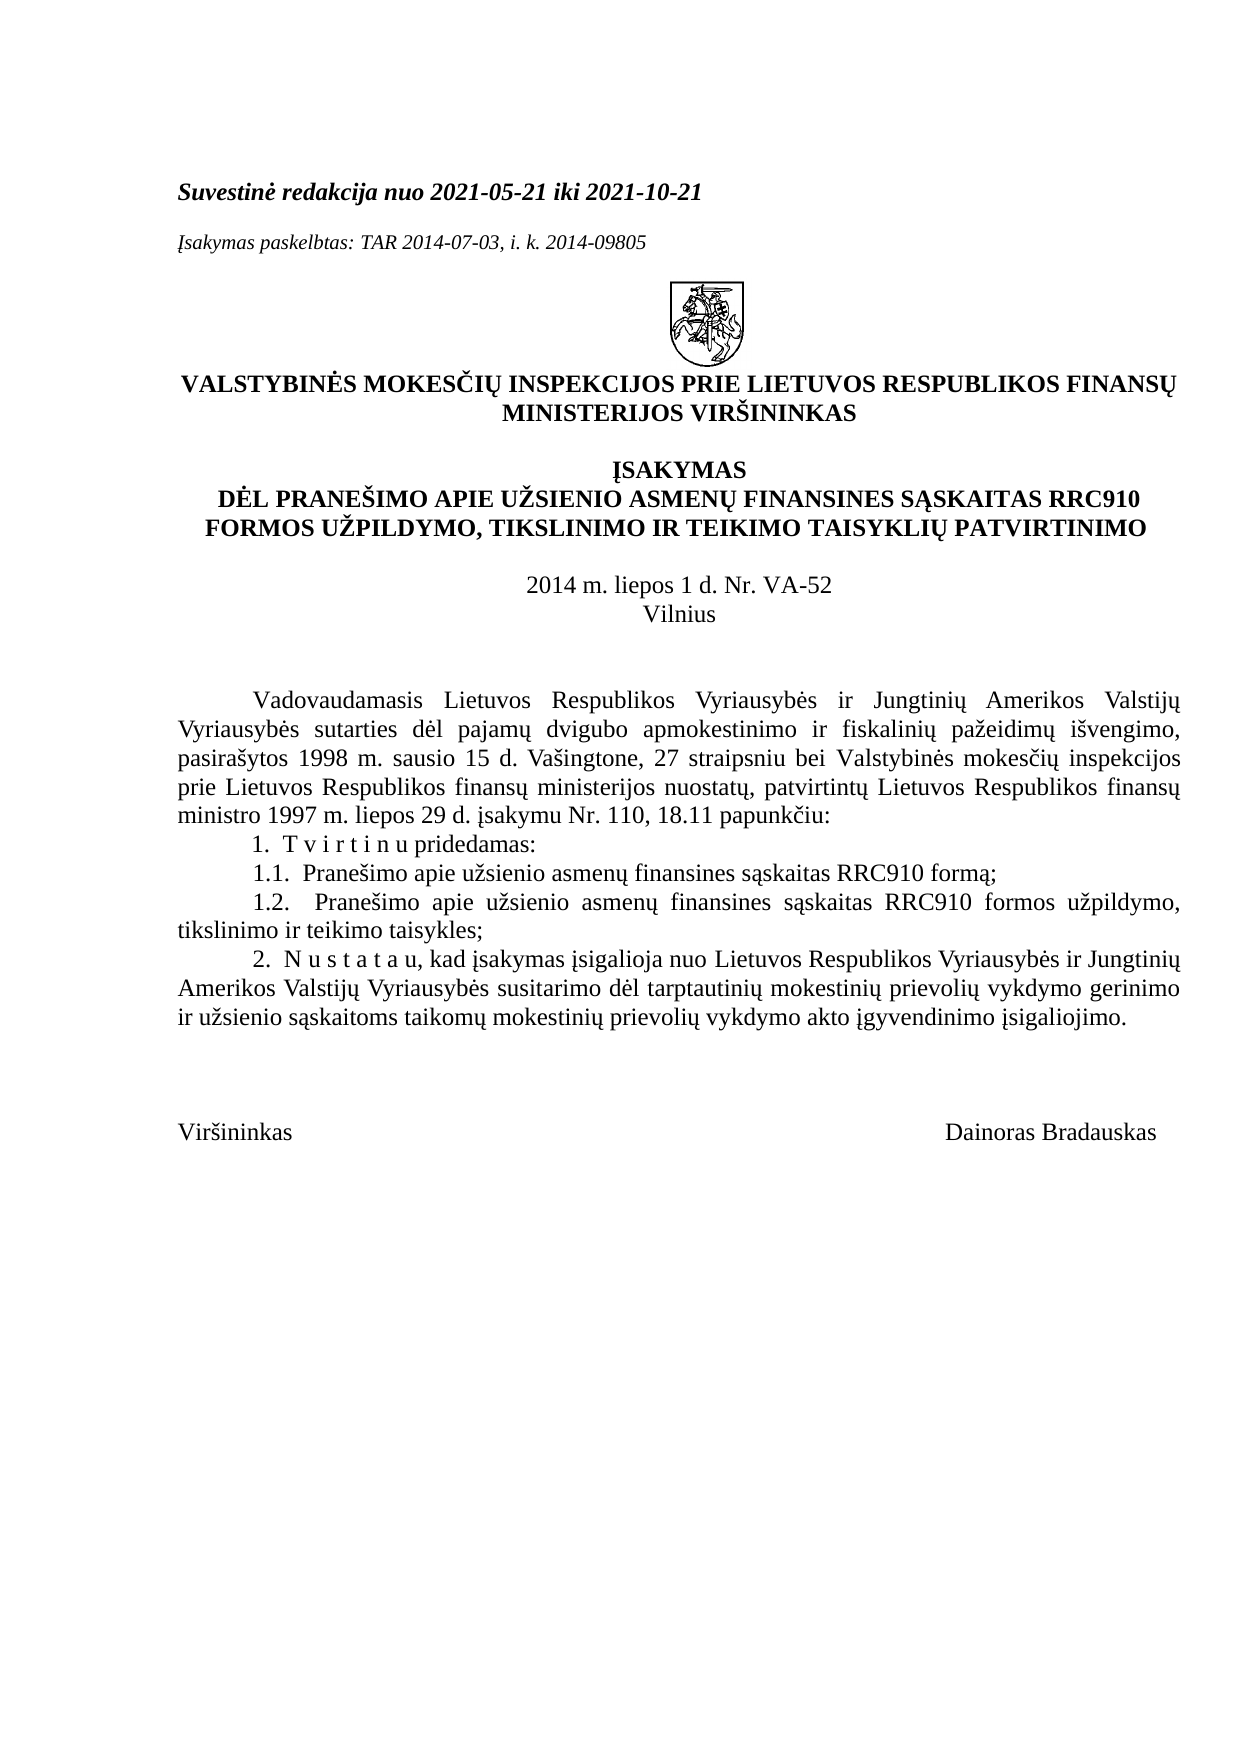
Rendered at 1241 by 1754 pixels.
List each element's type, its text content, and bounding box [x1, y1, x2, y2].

text 1. T v i r t i n u pridedamas: [251, 829, 1181, 858]
text Suvestinė redakcija nuo 2021-05-21 iki 2021-10-21 [177, 177, 1181, 206]
text 1.1. Pranešimo apie užsienio asmenų finansines sąskaitas RRC910 formą; [252, 858, 1181, 887]
text DĖL PRANEŠIMO APIE UŽSIENIO ASMENŲ FINANSINES SĄSKAITAS RRC910 FORMOS UŽpildymo, TIKSLINIMO ir teikimo taisyklių patvirtinimo [177, 484, 1181, 542]
text Vilnius [177, 599, 1181, 628]
text Viršininkas Dainoras Bradauskas [177, 1117, 1181, 1146]
text Vadovaudamasis Lietuvos Respublikos Vyriausybės ir Jungtinių Amerikos Valstijų Vyriausybės sutarties dėl pajamų dvigubo apmokestinimo ir fiskalinių pažeidimų išvengimo, pasirašytos 1998 m. sausio 15 d. Vašingtone, 27 straipsniu bei Valstybinės mokesčių inspekcijos prie Lietuvos Respublikos finansų ministerijos nuostatų, patvirtintų Lietuvos Respublikos finansų ministro 1997 m. liepos 29 d. įsakymu Nr. 110, 18.11 papunkčiu: [177, 686, 1181, 829]
text 2014 m. liepos 1 d. Nr. VA-52 [177, 571, 1181, 599]
text 2. N u s t a t a u, kad įsakymas įsigalioja nuo Lietuvos Respublikos Vyriausybės ir Jungtinių Amerikos Valstijų Vyriausybės susitarimo dėl tarptautinių mokestinių prievolių vykdymo gerinimo ir užsienio sąskaitoms taikomų mokestinių prievolių vykdymo akto įgyvendinimo įsigaliojimo. [177, 944, 1181, 1031]
text 1.2. Pranešimo apie užsienio asmenų finansines sąskaitas RRC910 formos užpildymo, tikslinimo ir teikimo taisykles; [177, 887, 1181, 944]
text ĮSAKYMAS [177, 456, 1181, 484]
text VALSTYBINĖS MOKESČIŲ INSPEKCIJOS PRIE LIETUVOS RESPUBLIKOS FINANSŲ MINISTERIJOS VIRŠININKAS [177, 369, 1181, 427]
text Įsakymas paskelbtas: TAR 2014-07-03, i. k. 2014-09805 [177, 230, 1181, 254]
